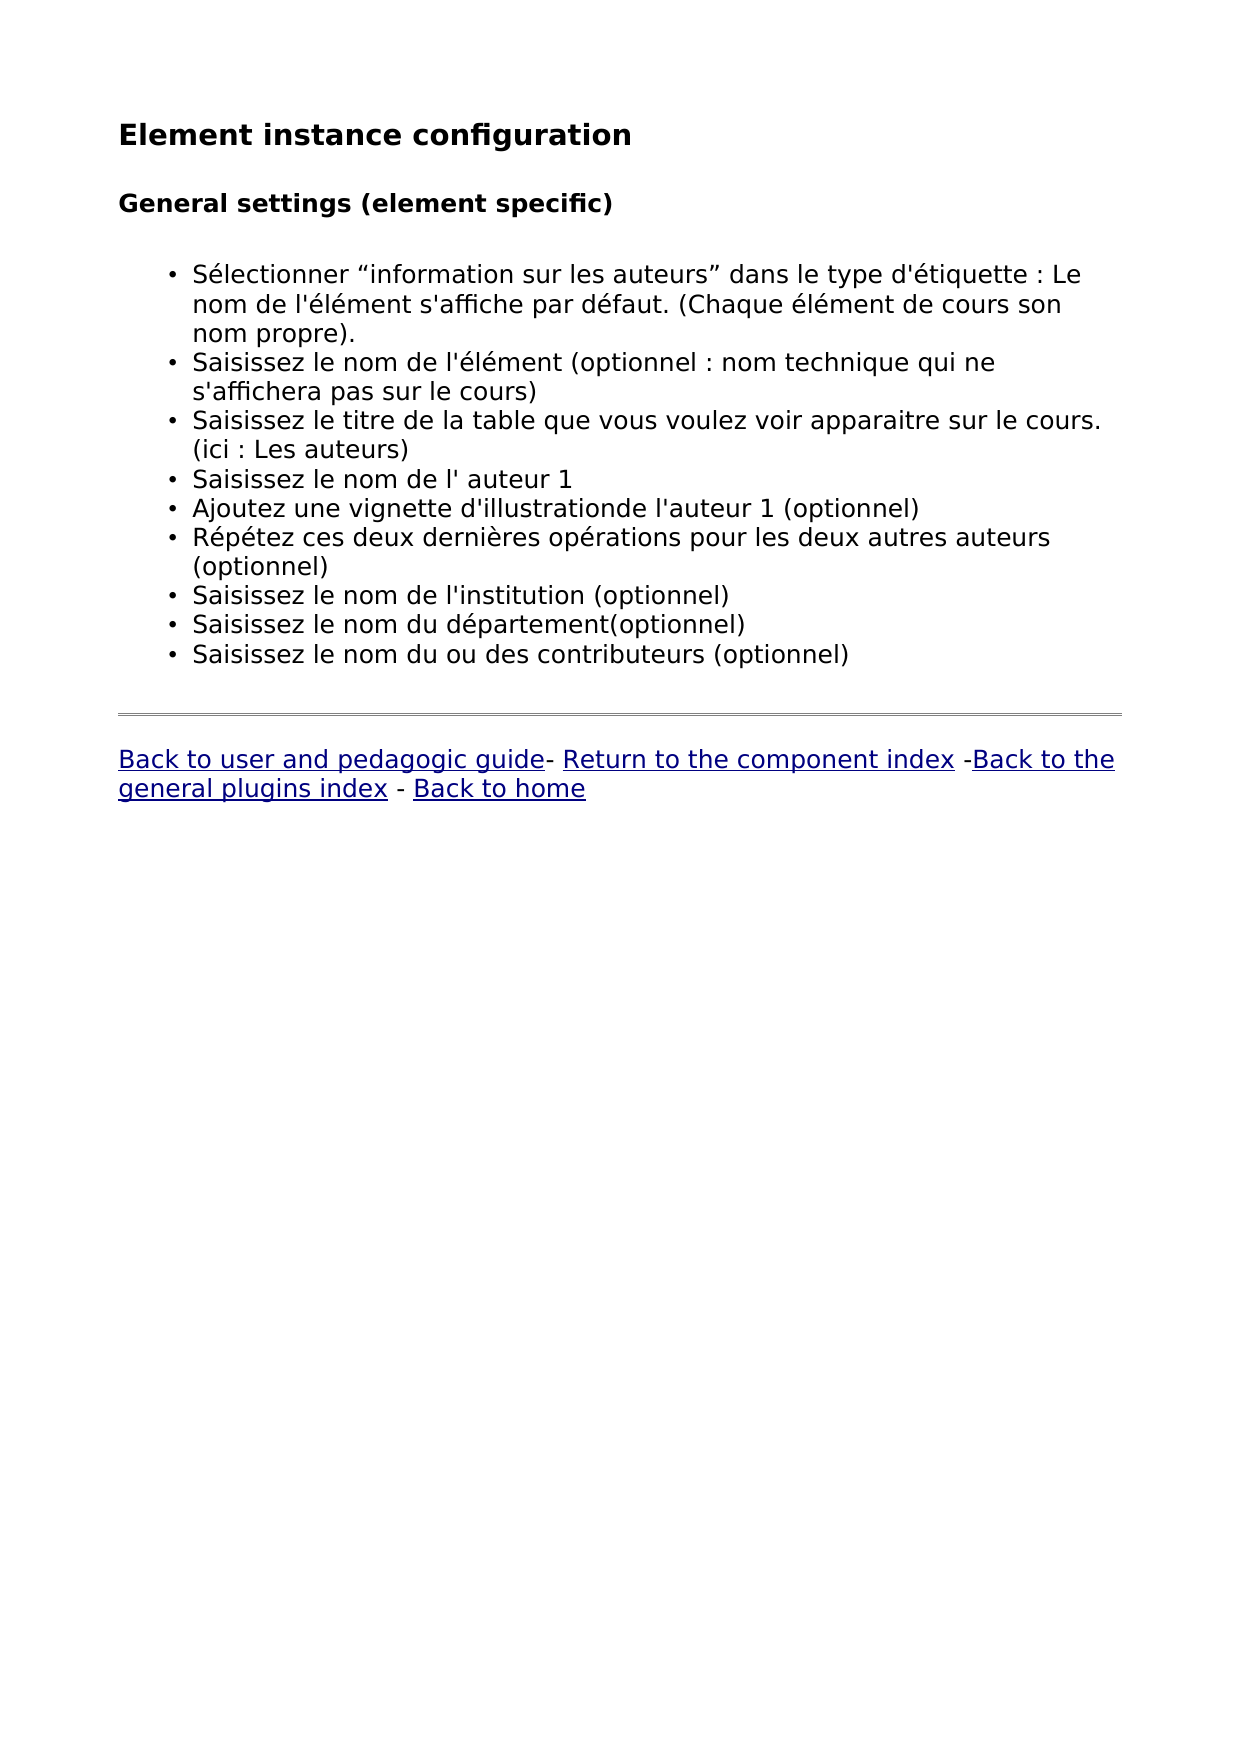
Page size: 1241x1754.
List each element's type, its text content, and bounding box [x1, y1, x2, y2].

subtitle General settings (element specific) [118, 189, 1122, 219]
list Ajoutez une vignette d'illustrationde l'auteur 1 (optionnel) [177, 494, 1122, 523]
list Saisissez le nom du département(optionnel) [177, 611, 1122, 640]
list Saisissez le nom du ou des contributeurs (optionnel) [177, 640, 1122, 669]
list Saisissez le nom de l'élément (optionnel : nom technique qui ne s'affichera pas sur le cours) [177, 348, 1122, 407]
subtitle Element instance configuration [118, 118, 1122, 152]
list Sélectionner “information sur les auteurs” dans le type d'étiquette : Le nom de l'élément s'affiche par défaut. (Chaque élément de cours son nom propre). [177, 261, 1122, 348]
list Saisissez le nom de l' auteur 1 [177, 465, 1122, 494]
list Saisissez le titre de la table que vous voulez voir apparaitre sur le cours.(ici : Les auteurs) [177, 407, 1122, 465]
text Back to user and pedagogic guide- Return to the component index -Back to the general plugins index - Back to home [118, 745, 1122, 803]
list Répétez ces deux dernières opérations pour les deux autres auteurs (optionnel) [177, 523, 1122, 582]
list Saisissez le nom de l'institution (optionnel) [177, 582, 1122, 611]
